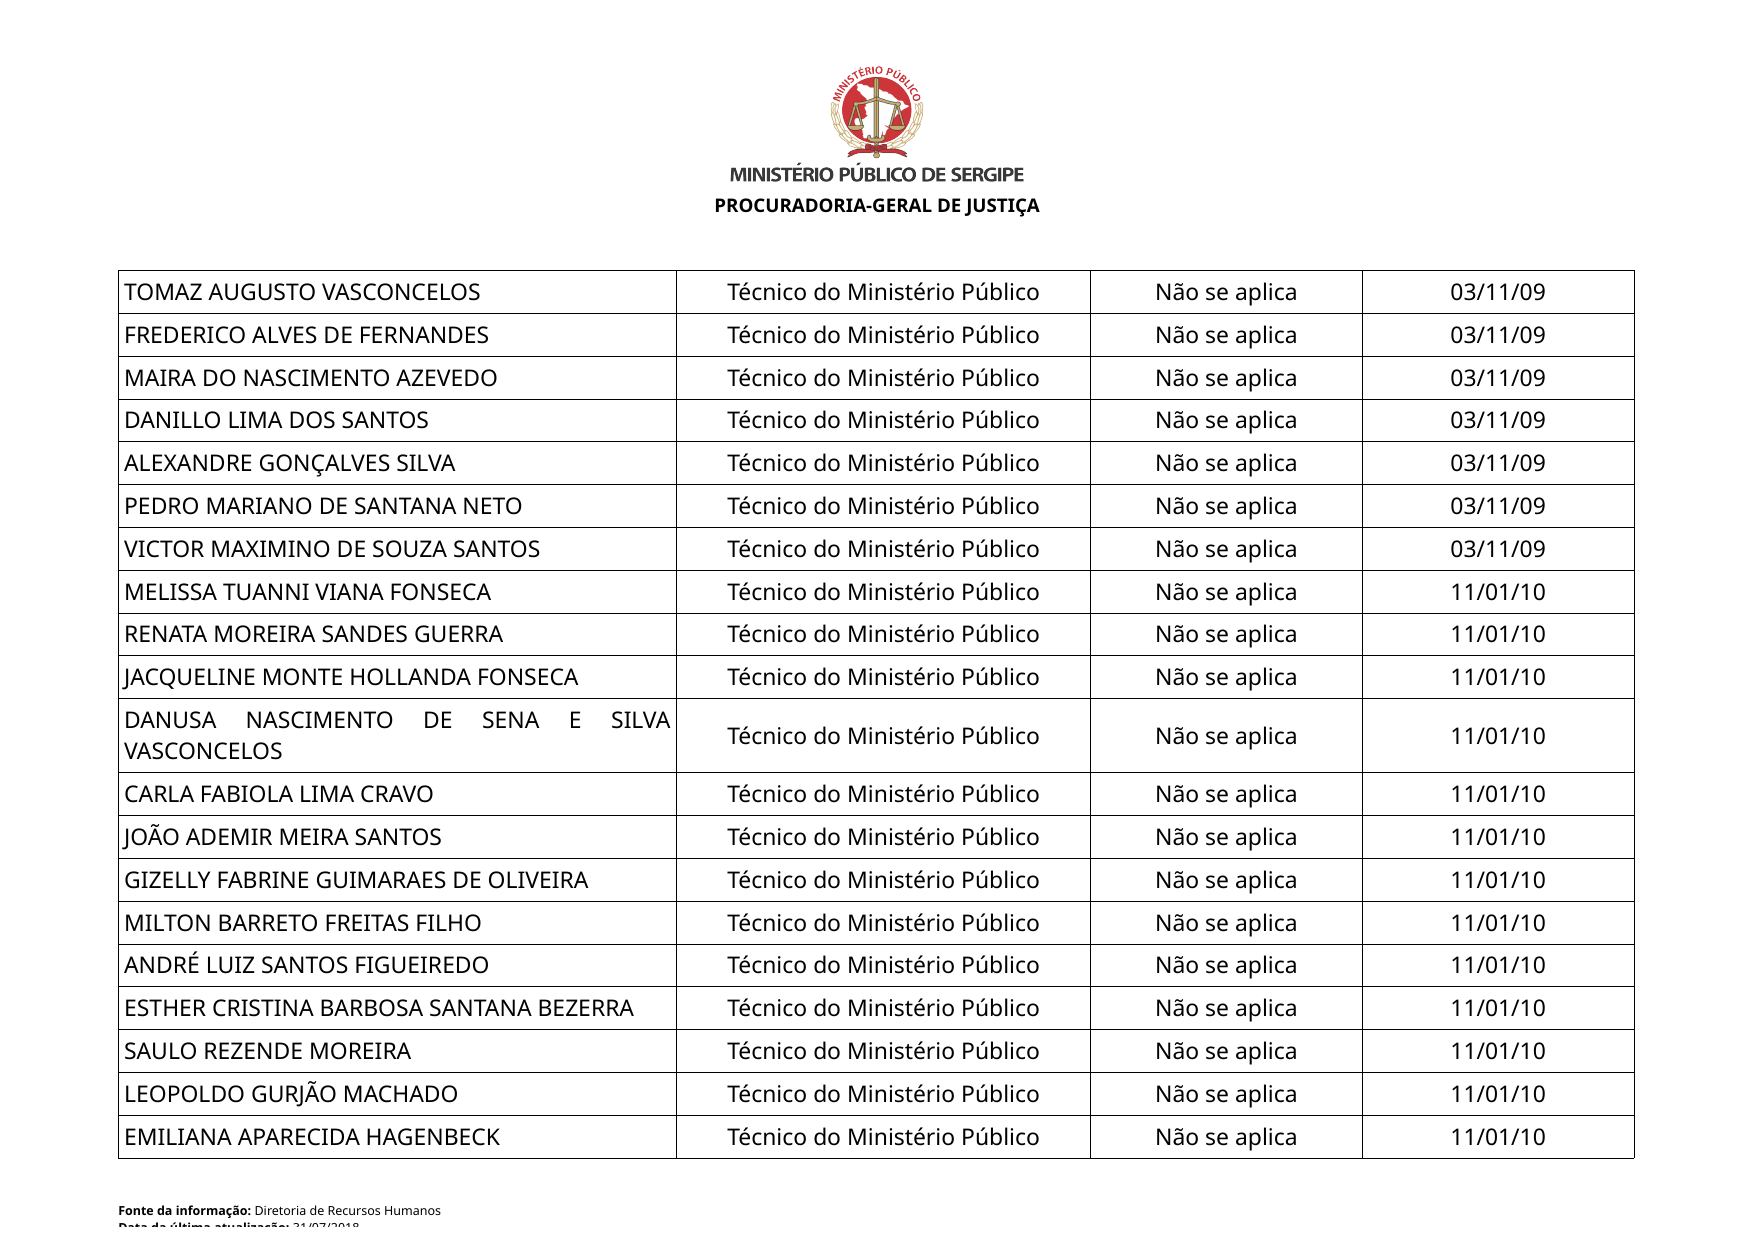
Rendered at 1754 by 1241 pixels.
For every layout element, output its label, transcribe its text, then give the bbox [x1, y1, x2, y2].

table_cell 11/01/10 [1363, 699, 1634, 772]
picture [730, 66, 1024, 185]
table_cell Não se aplica [1091, 987, 1362, 1029]
table_cell 03/11/09 [1363, 528, 1634, 570]
table_cell 03/11/09 [1363, 400, 1634, 441]
table_cell 11/01/10 [1363, 859, 1634, 901]
table_cell 03/11/09 [1363, 485, 1634, 527]
table_cell Não se aplica [1091, 699, 1362, 772]
table_cell MELISSA TUANNI VIANA FONSECA [119, 571, 676, 612]
table_cell PEDRO MARIANO DE SANTANA NETO [119, 485, 676, 527]
table_cell Não se aplica [1091, 314, 1362, 356]
table_cell Não se aplica [1091, 1030, 1362, 1072]
table_cell LEOPOLDO GURJÃO MACHADO [119, 1073, 676, 1115]
table_cell RENATA MOREIRA SANDES GUERRA [119, 614, 676, 655]
table_cell Técnico do Ministério Público [677, 528, 1090, 570]
table_cell 11/01/10 [1363, 571, 1634, 612]
table_cell Técnico do Ministério Público [677, 902, 1090, 943]
table_cell 11/01/10 [1363, 614, 1634, 655]
table_cell GIZELLY FABRINE GUIMARAES DE OLIVEIRA [119, 859, 676, 901]
table_cell EMILIANA APARECIDA HAGENBECK [119, 1116, 676, 1157]
table_cell Não se aplica [1091, 614, 1362, 655]
table_cell SAULO REZENDE MOREIRA [119, 1030, 676, 1072]
table_cell Não se aplica [1091, 1073, 1362, 1115]
table_cell 11/01/10 [1363, 902, 1634, 943]
table_cell Não se aplica [1091, 400, 1362, 441]
table_cell 03/11/09 [1363, 357, 1634, 398]
table_cell 11/01/10 [1363, 1030, 1634, 1072]
table_cell 11/01/10 [1363, 773, 1634, 815]
table_cell VICTOR MAXIMINO DE SOUZA SANTOS [119, 528, 676, 570]
table_cell Não se aplica [1091, 571, 1362, 612]
table_cell Técnico do Ministério Público [677, 485, 1090, 527]
table_cell Não se aplica [1091, 859, 1362, 901]
table_cell Técnico do Ministério Público [677, 614, 1090, 655]
table_cell Não se aplica [1091, 656, 1362, 698]
table_cell MAIRA DO NASCIMENTO AZEVEDO [119, 357, 676, 398]
table_cell 03/11/09 [1363, 314, 1634, 356]
table_cell TOMAZ AUGUSTO VASCONCELOS [119, 271, 676, 313]
table_cell Técnico do Ministério Público [677, 442, 1090, 484]
table_cell ESTHER CRISTINA BARBOSA SANTANA BEZERRA [119, 987, 676, 1029]
table_cell Técnico do Ministério Público [677, 699, 1090, 772]
table_cell FREDERICO ALVES DE FERNANDES [119, 314, 676, 356]
table_cell Técnico do Ministério Público [677, 987, 1090, 1029]
table_cell 03/11/09 [1363, 271, 1634, 313]
table_cell Não se aplica [1091, 773, 1362, 815]
table_cell Técnico do Ministério Público [677, 816, 1090, 858]
table_cell Não se aplica [1091, 1116, 1362, 1157]
table_cell Não se aplica [1091, 945, 1362, 986]
table_cell 11/01/10 [1363, 1116, 1634, 1157]
table_cell 11/01/10 [1363, 816, 1634, 858]
table_cell Técnico do Ministério Público [677, 357, 1090, 398]
table_cell Técnico do Ministério Público [677, 859, 1090, 901]
table_cell Não se aplica [1091, 816, 1362, 858]
table_cell DANUSA NASCIMENTO DE SENA E SILVA VASCONCELOS [119, 699, 676, 772]
table_cell Técnico do Ministério Público [677, 400, 1090, 441]
table_cell 11/01/10 [1363, 987, 1634, 1029]
table_cell DANILLO LIMA DOS SANTOS [119, 400, 676, 441]
table_cell 11/01/10 [1363, 1073, 1634, 1115]
table_cell Técnico do Ministério Público [677, 1073, 1090, 1115]
table_cell ALEXANDRE GONÇALVES SILVA [119, 442, 676, 484]
table_cell Técnico do Ministério Público [677, 945, 1090, 986]
table_cell MILTON BARRETO FREITAS FILHO [119, 902, 676, 943]
table_cell CARLA FABIOLA LIMA CRAVO [119, 773, 676, 815]
table_cell Não se aplica [1091, 357, 1362, 398]
table_cell 03/11/09 [1363, 442, 1634, 484]
table_cell Técnico do Ministério Público [677, 271, 1090, 313]
table_cell Técnico do Ministério Público [677, 571, 1090, 612]
table_cell Não se aplica [1091, 485, 1362, 527]
table_cell 11/01/10 [1363, 656, 1634, 698]
table_cell Não se aplica [1091, 528, 1362, 570]
table_cell Técnico do Ministério Público [677, 1030, 1090, 1072]
table_cell ANDRÉ LUIZ SANTOS FIGUEIREDO [119, 945, 676, 986]
table_cell Técnico do Ministério Público [677, 773, 1090, 815]
table_cell Não se aplica [1091, 902, 1362, 943]
table_cell Não se aplica [1091, 442, 1362, 484]
table_cell Técnico do Ministério Público [677, 656, 1090, 698]
table_cell JACQUELINE MONTE HOLLANDA FONSECA [119, 656, 676, 698]
table_cell Técnico do Ministério Público [677, 314, 1090, 356]
table_cell JOÃO ADEMIR MEIRA SANTOS [119, 816, 676, 858]
table_cell 11/01/10 [1363, 945, 1634, 986]
table_cell Técnico do Ministério Público [677, 1116, 1090, 1157]
table_cell Não se aplica [1091, 271, 1362, 313]
